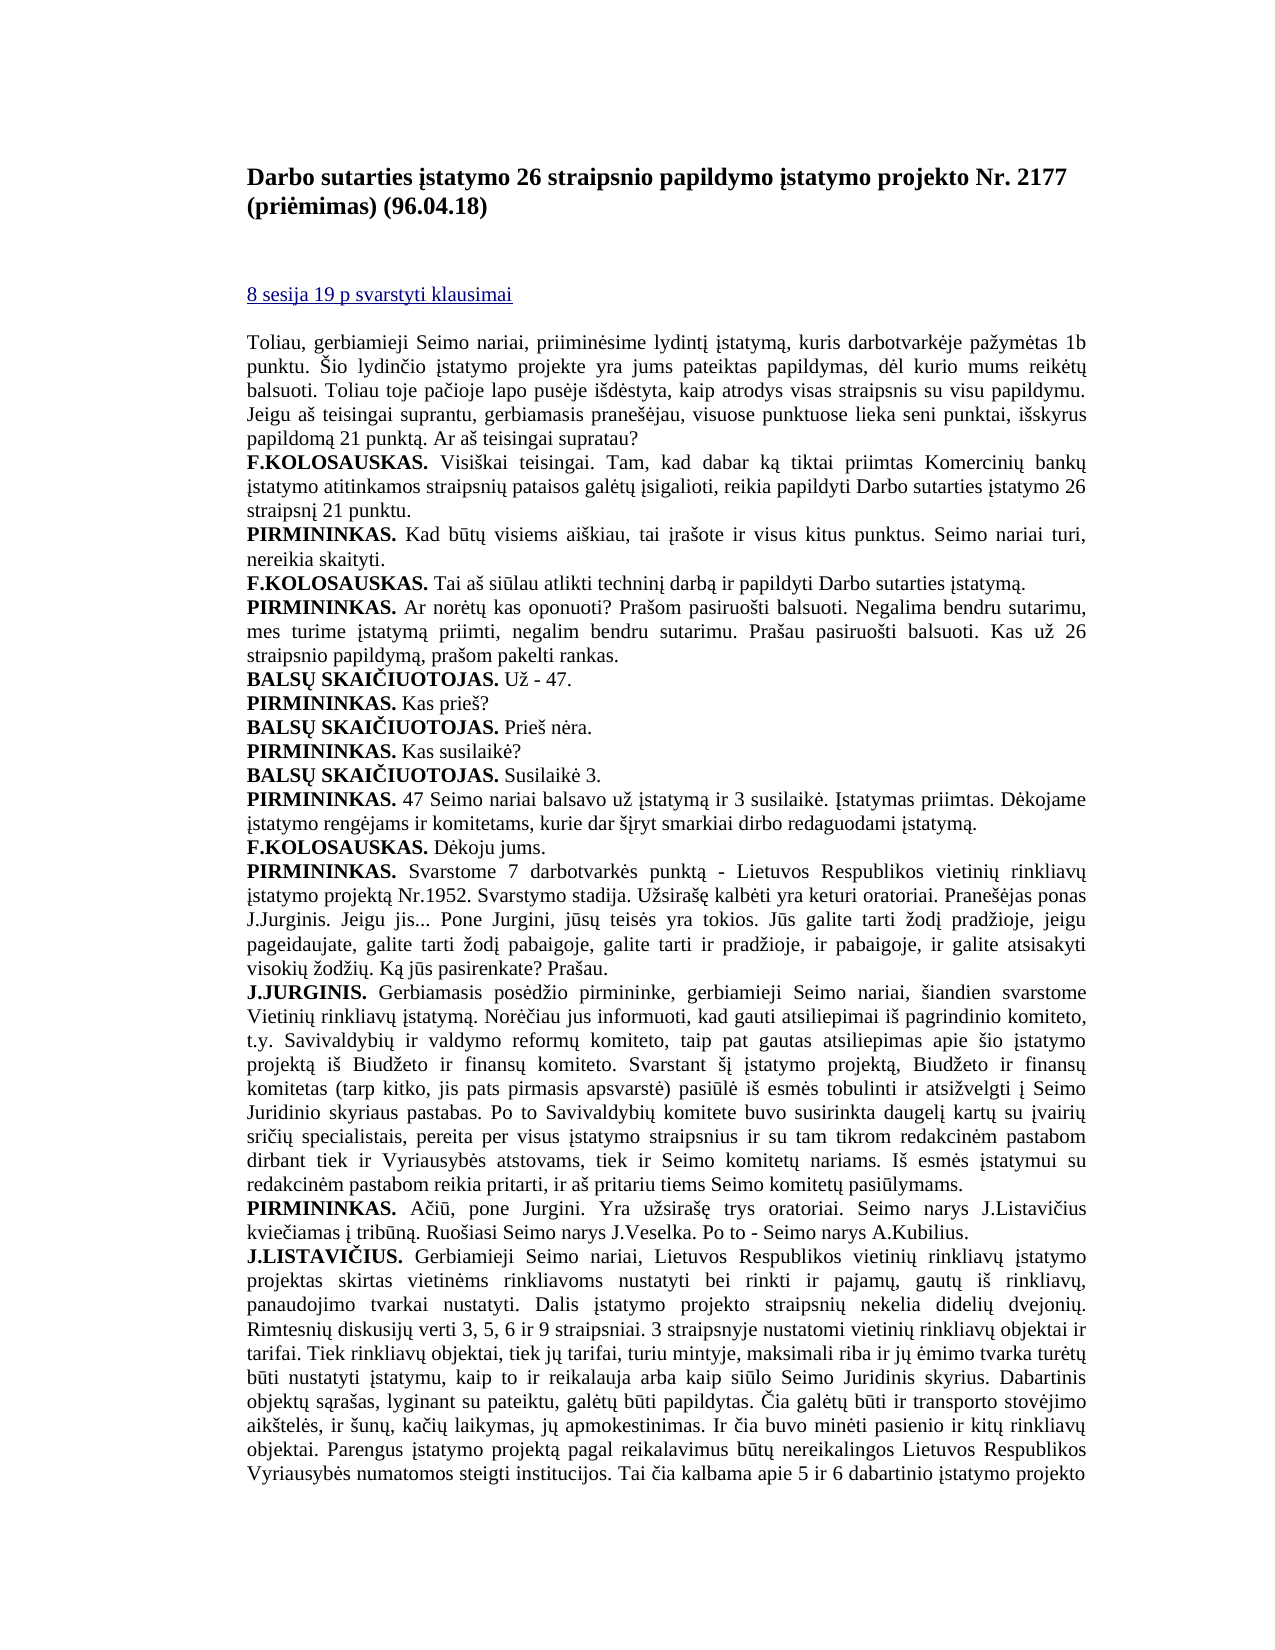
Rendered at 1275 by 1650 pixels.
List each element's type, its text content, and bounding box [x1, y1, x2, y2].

text PIRMININKAS. Svarstome 7 darbotvarkės punktą - Lietuvos Respublikos vietinių rinkliavų įstatymo projektą Nr.1952. Svarstymo stadija. Užsirašę kalbėti yra keturi oratoriai. Pranešėjas ponas J.Jurginis. Jeigu jis... Pone Jurgini, jūsų teisės yra tokios. Jūs galite tarti žodį pradžioje, jeigu pageidaujate, galite tarti žodį pabaigoje, galite tarti ir pradžioje, ir pabaigoje, ir galite atsisakyti visokių žodžių. Ką jūs pasirenkate? Prašau. [247, 859, 1087, 979]
text BALSŲ SKAIČIUOTOJAS. Už - 47. [247, 667, 1087, 691]
text PIRMININKAS. Kad būtų visiems aiškiau, tai įrašote ir visus kitus punktus. Seimo nariai turi, nereikia skaityti. [247, 522, 1087, 571]
text PIRMININKAS. 47 Seimo nariai balsavo už įstatymą ir 3 susilaikė. Įstatymas priimtas. Dėkojame įstatymo rengėjams ir komitetams, kurie dar šįryt smarkiai dirbo redaguodami įstatymą. [247, 787, 1087, 835]
text 8 sesija 19 p svarstyti klausimai [247, 282, 1087, 306]
text J.LISTAVIČIUS. Gerbiamieji Seimo nariai, Lietuvos Respublikos vietinių rinkliavų įstatymo projektas skirtas vietinėms rinkliavoms nustatyti bei rinkti ir pajamų, gautų iš rinkliavų, panaudojimo tvarkai nustatyti. Dalis įstatymo projekto straipsnių nekelia didelių dvejonių. Rimtesnių diskusijų verti 3, 5, 6 ir 9 straipsniai. 3 straipsnyje nustatomi vietinių rinkliavų objektai ir tarifai. Tiek rinkliavų objektai, tiek jų tarifai, turiu mintyje, maksimali riba ir jų ėmimo tvarka turėtų būti nustatyti įstatymu, kaip to ir reikalauja arba kaip siūlo Seimo Juridinis skyrius. Dabartinis objektų sąrašas, lyginant su pateiktu, galėtų būti papildytas. Čia galėtų būti ir transporto stovėjimo aikštelės, ir šunų, kačių laikymas, jų apmokestinimas. Ir čia buvo minėti pasienio ir kitų rinkliavų objektai. Parengus įstatymo projektą pagal reikalavimus būtų nereikalingos Lietuvos Respublikos Vyriausybės numatomos steigti institucijos. Tai čia kalbama apie 5 ir 6 dabartinio įstatymo projekto [247, 1244, 1087, 1485]
text PIRMININKAS. Kas prieš? [247, 691, 1087, 715]
text J.JURGINIS. Gerbiamasis posėdžio pirmininke, gerbiamieji Seimo nariai, šiandien svarstome Vietinių rinkliavų įstatymą. Norėčiau jus informuoti, kad gauti atsiliepimai iš pagrindinio komiteto, t.y. Savivaldybių ir valdymo reformų komiteto, taip pat gautas atsiliepimas apie šio įstatymo projektą iš Biudžeto ir finansų komiteto. Svarstant šį įstatymo projektą, Biudžeto ir finansų komitetas (tarp kitko, jis pats pirmasis apsvarstė) pasiūlė iš esmės tobulinti ir atsižvelgti į Seimo Juridinio skyriaus pastabas. Po to Savivaldybių komitete buvo susirinkta daugelį kartų su įvairių sričių specialistais, pereita per visus įstatymo straipsnius ir su tam tikrom redakcinėm pastabom dirbant tiek ir Vyriausybės atstovams, tiek ir Seimo komitetų nariams. Iš esmės įstatymui su redakcinėm pastabom reikia pritarti, ir aš pritariu tiems Seimo komitetų pasiūlymams. [247, 979, 1087, 1196]
text Darbo sutarties įstatymo 26 straipsnio papildymo įstatymo projekto Nr. 2177 (priėmimas) (96.04.18) [247, 162, 1087, 220]
text F.KOLOSAUSKAS. Tai aš siūlau atlikti techninį darbą ir papildyti Darbo sutarties įstatymą. [247, 571, 1087, 594]
text Toliau, gerbiamieji Seimo nariai, priiminėsime lydintį įstatymą, kuris darbotvarkėje pažymėtas 1b punktu. Šio lydinčio įstatymo projekte yra jums pateiktas papildymas, dėl kurio mums reikėtų balsuoti. Toliau toje pačioje lapo pusėje išdėstyta, kaip atrodys visas straipsnis su visu papildymu. Jeigu aš teisingai suprantu, gerbiamasis pranešėjau, visuose punktuose lieka seni punktai, išskyrus papildomą 21 punktą. Ar aš teisingai supratau? [247, 330, 1087, 450]
text PIRMININKAS. Ačiū, pone Jurgini. Yra užsirašę trys oratoriai. Seimo narys J.Listavičius kviečiamas į tribūną. Ruošiasi Seimo narys J.Veselka. Po to - Seimo narys A.Kubilius. [247, 1196, 1087, 1244]
text BALSŲ SKAIČIUOTOJAS. Prieš nėra. [247, 715, 1087, 739]
text F.KOLOSAUSKAS. Visiškai teisingai. Tam, kad dabar ką tiktai priimtas Komercinių bankų įstatymo atitinkamos straipsnių pataisos galėtų įsigalioti, reikia papildyti Darbo sutarties įstatymo 26 straipsnį 21 punktu. [247, 450, 1087, 522]
text F.KOLOSAUSKAS. Dėkoju jums. [247, 835, 1087, 859]
text PIRMININKAS. Kas susilaikė? [247, 739, 1087, 763]
text PIRMININKAS. Ar norėtų kas oponuoti? Prašom pasiruošti balsuoti. Negalima bendru sutarimu, mes turime įstatymą priimti, negalim bendru sutarimu. Prašau pasiruošti balsuoti. Kas už 26 straipsnio papildymą, prašom pakelti rankas. [247, 594, 1087, 667]
text BALSŲ SKAIČIUOTOJAS. Susilaikė 3. [247, 763, 1087, 787]
